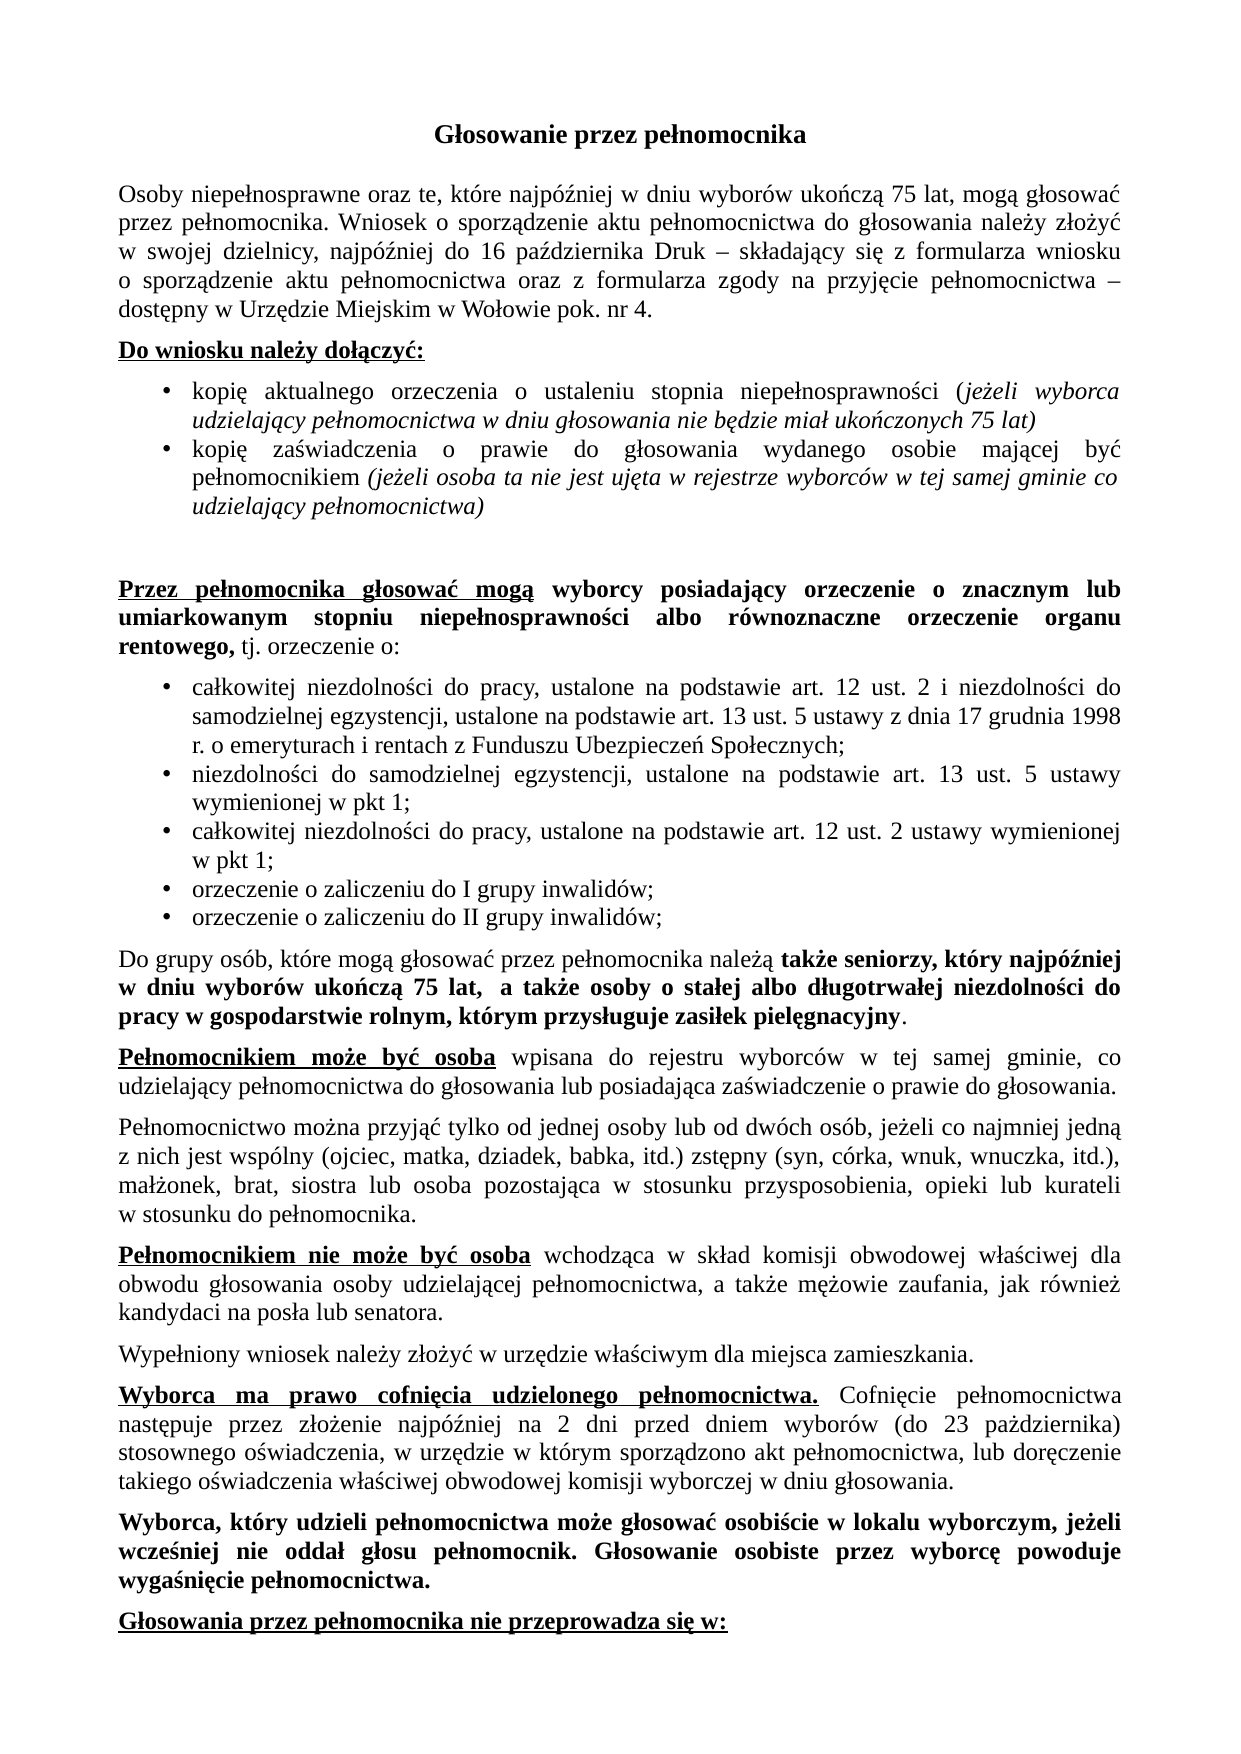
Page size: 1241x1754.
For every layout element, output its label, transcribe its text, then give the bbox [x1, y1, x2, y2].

list całkowitej niezdolności do pracy, ustalone na podstawie art. 12 ust. 2 ustawy wymienionej w pkt 1; [162, 816, 1122, 874]
list orzeczenie o zaliczeniu do II grupy inwalidów; [162, 902, 1122, 931]
text Wyborca, który udzieli pełnomocnictwa może głosować osobiście w lokalu wyborczym, jeżeli wcześniej nie oddał głosu pełnomocnik. Głosowanie osobiste przez wyborcę powoduje wygaśnięcie pełnomocnictwa. [118, 1507, 1122, 1594]
text Do grupy osób, które mogą głosować przez pełnomocnika należą także seniorzy, który najpóźniej w dniu wyborów ukończą 75 lat, a także osoby о stałej albo długotrwałej niezdolności do pracy w gospodarstwie rolnym, którym przysługuje zasiłek pielęgnacyjny. [118, 944, 1122, 1030]
text Głosowania przez pełnomocnika nie przeprowadza się w: [118, 1606, 1122, 1635]
text Wyborca ma prawo cofnięcia udzielonego pełnomocnictwa. Cofnięcie pełnomocnictwa następuje przez złożenie najpóźniej na 2 dni przed dniem wyborów (do 23 pażdziernika) stosownego oświadczenia, w urzędzie w którym sporządzono akt pełnomocnictwa, lub doręczenie takiego oświadczenia właściwej obwodowej komisji wyborczej w dniu głosowania. [118, 1380, 1122, 1495]
text Głosowanie przez pełnomocnika [118, 118, 1122, 149]
text Wypełniony wniosek należy złożyć w urzędzie właściwym dla miejsca zamieszkania. [118, 1339, 1122, 1367]
text Pełnomocnikiem nie może być osoba wchodząca w skład komisji obwodowej właściwej dla obwodu głosowania osoby udzielającej pełnomocnictwa, a także mężowie zaufania, jak również kandydaci na posła lub senatora. [118, 1240, 1122, 1326]
text Osoby niepełnosprawne oraz te, które najpóźniej w dniu wyborów ukończą 75 lat, mogą głosować przez pełnomocnika. Wniosek o sporządzenie aktu pełnomocnictwa do głosowania należy złożyć w swojej dzielnicy, najpóźniej do 16 października Druk – składający się z formularza wniosku o sporządzenie aktu pełnomocnictwa oraz z formularza zgody na przyjęcie pełnomocnictwa – dostępny w Urzędzie Miejskim w Wołowie pok. nr 4. [118, 179, 1122, 322]
text Pełnomocnikiem może być osoba wpisana do rejestru wyborców w tej samej gminie, co udzielający pełnomocnictwa do głosowania lub posiadająca zaświadczenie o prawie do głosowania. [118, 1042, 1122, 1100]
text Do wniosku należy dołączyć: [118, 335, 1122, 364]
list orzeczenie o zaliczeniu do I grupy inwalidów; [162, 874, 1122, 902]
list niezdolności do samodzielnej egzystencji, ustalone na podstawie art. 13 ust. 5 ustawy wymienionej w pkt 1; [162, 759, 1122, 816]
list kopię aktualnego orzeczenia o ustaleniu stopnia niepełnosprawności (jeżeli wyborca udzielający pełnomocnictwa w dniu głosowania nie będzie miał ukończonych 75 lat) [162, 376, 1122, 434]
list kopię zaświadczenia o prawie do głosowania wydanego osobie mającej być pełnomocnikiem (jeżeli osoba ta nie jest ujęta w rejestrze wyborców w tej samej gminie co udzielający pełnomocnictwa) [162, 434, 1122, 520]
text Pełnomocnictwo można przyjąć tylko od jednej osoby lub od dwóch osób, jeżeli co najmniej jedną z nich jest wspólny (ojciec, matka, dziadek, babka, itd.) zstępny (syn, córka, wnuk, wnuczka, itd.), małżonek, brat, siostra lub osoba pozostająca w stosunku przysposobienia, opieki lub kurateli w stosunku do pełnomocnika. [118, 1112, 1122, 1227]
list całkowitej niezdolności do pracy, ustalone na podstawie art. 12 ust. 2 i niezdolności do samodzielnej egzystencji, ustalone na podstawie art. 13 ust. 5 ustawy z dnia 17 grudnia 1998 r. о emeryturach i rentach z Funduszu Ubezpieczeń Społecznych; [162, 672, 1122, 759]
text Przez pełnomocnika głosować mogą wyborcy posiadający orzeczenie o znacznym lub umiarkowanym stopniu niepełnosprawności albo równoznaczne orzeczenie organu rentowego, tj. orzeczenie o: [118, 574, 1122, 660]
